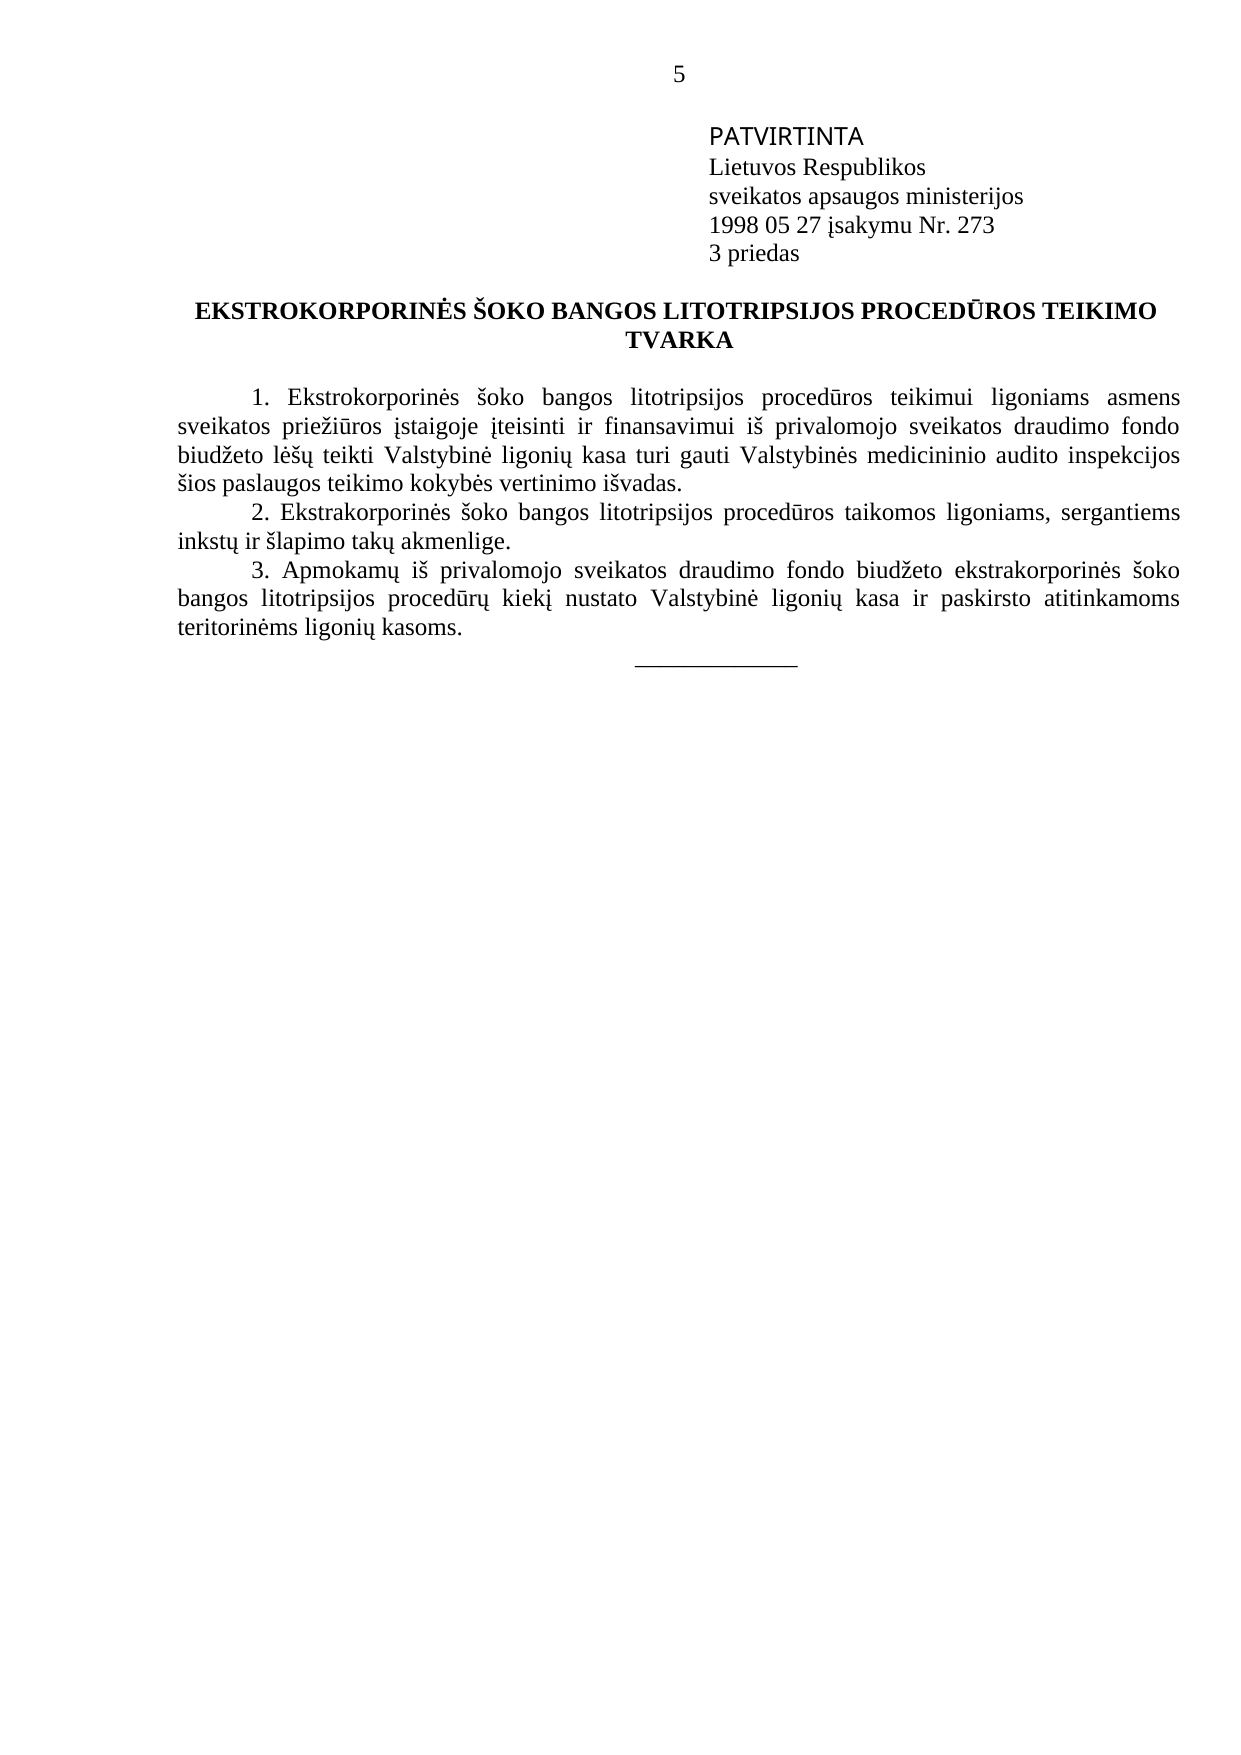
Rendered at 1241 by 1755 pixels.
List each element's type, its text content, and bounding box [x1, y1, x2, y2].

text sveikatos apsaugos ministerijos [177, 181, 1181, 210]
text 1998 05 27 įsakymu Nr. 273 [177, 210, 1181, 238]
text 2. Ekstrakorporinės šoko bangos litotripsijos procedūros taikomos ligoniams, sergantiems inkstų ir šlapimo takų akmenlige. [177, 497, 1181, 555]
text EKSTROKORPORINĖS ŠOKO BANGOS LITOTRIPSIJOS PROCEDŪROS TEIKIMO [177, 296, 1181, 325]
text PATVIRTINTA [709, 118, 1181, 152]
text TVARKA [177, 325, 1181, 353]
text 3 priedas [177, 238, 1181, 267]
text 1. Ekstrokorporinės šoko bangos litotripsijos procedūros teikimui ligoniams asmens sveikatos priežiūros įstaigoje įteisinti ir finansavimui iš privalomojo sveikatos draudimo fondo biudžeto lėšų teikti Valstybinė ligonių kasa turi gauti Valstybinės medicininio audito inspekcijos šios paslaugos teikimo kokybės vertinimo išvadas. [177, 382, 1181, 497]
text 3. Apmokamų iš privalomojo sveikatos draudimo fondo biudžeto ekstrakorporinės šoko bangos litotripsijos procedūrų kiekį nustato Valstybinė ligonių kasa ir paskirsto atitinkamoms teritorinėms ligonių kasoms. [177, 555, 1181, 641]
text _____________ [177, 641, 1181, 670]
text Lietuvos Respublikos [177, 152, 1181, 181]
